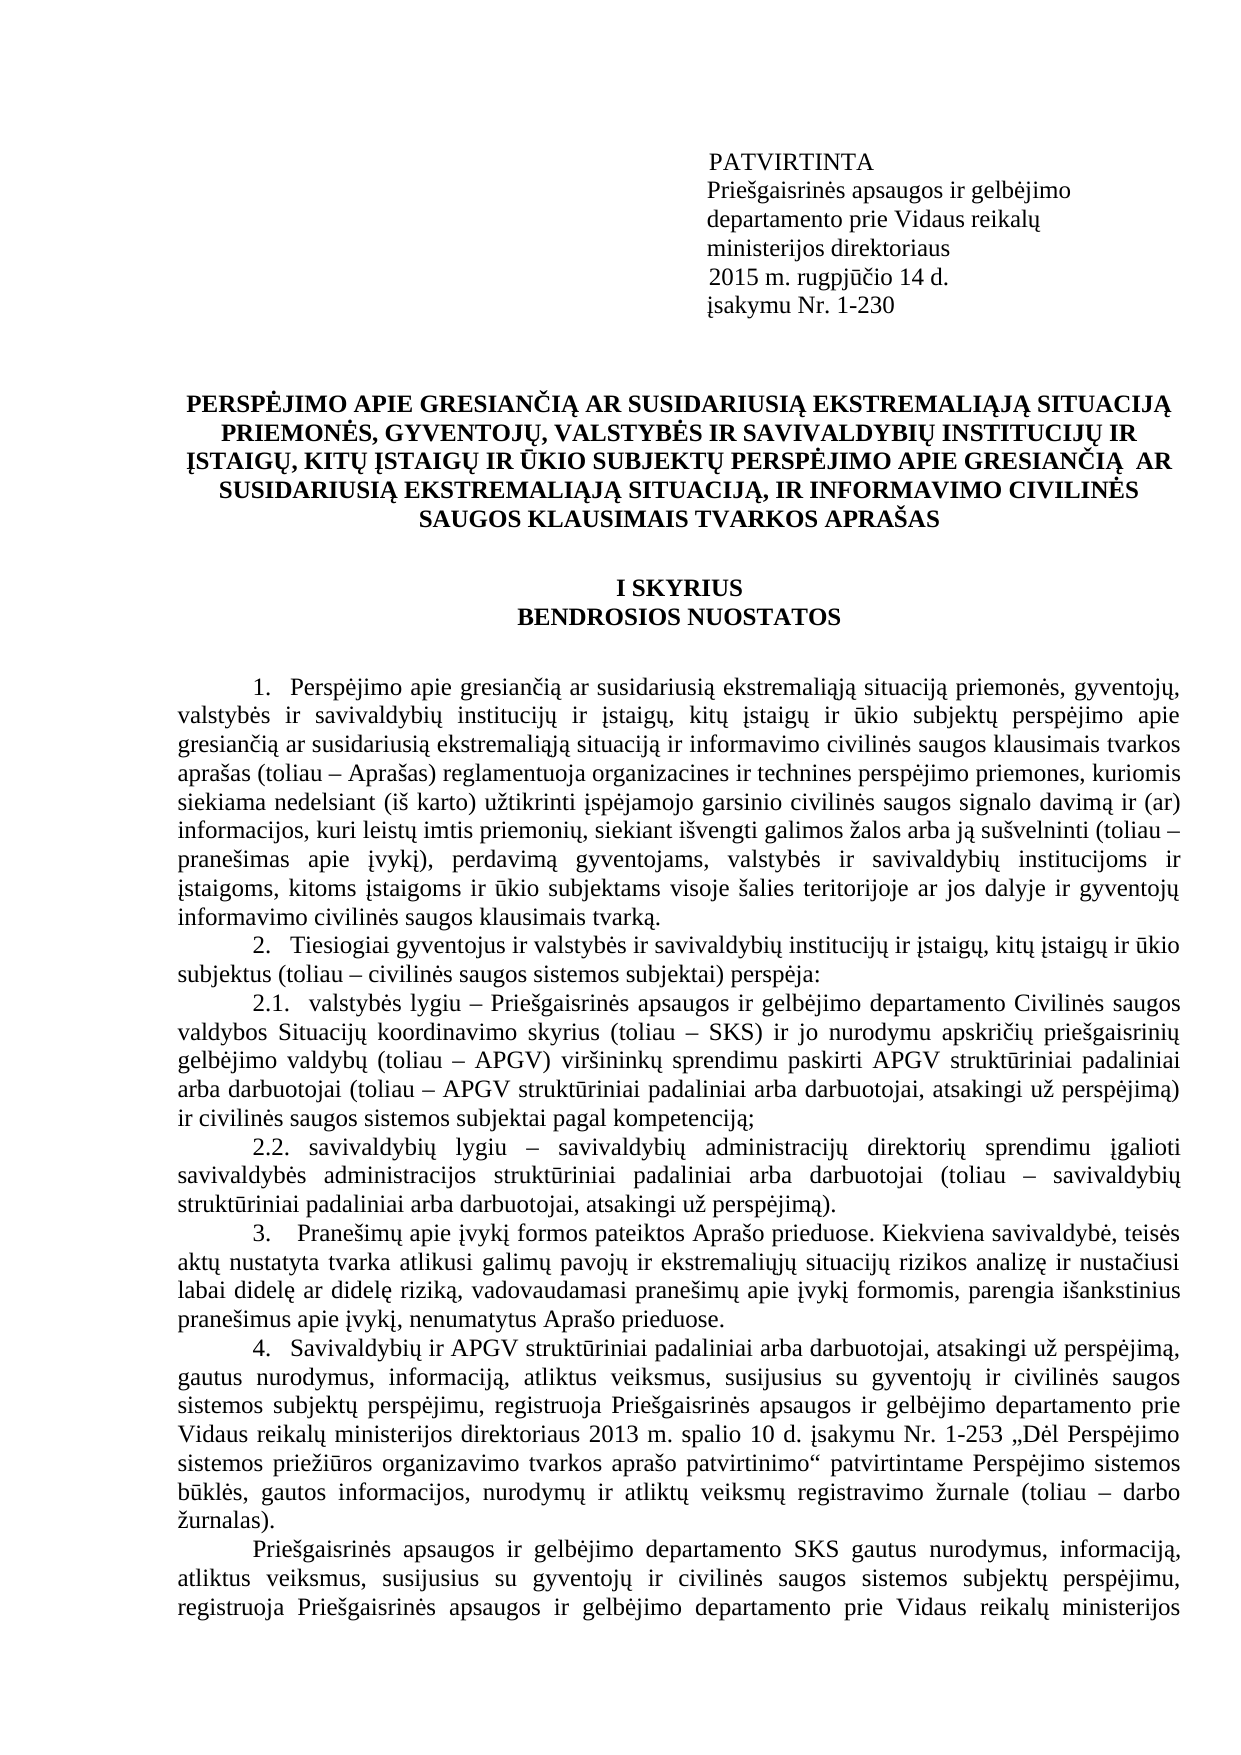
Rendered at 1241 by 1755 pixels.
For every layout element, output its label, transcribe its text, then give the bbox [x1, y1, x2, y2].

text įsakymu Nr. 1-230 [582, 291, 1181, 319]
text ministerijos direktoriaus [582, 233, 1181, 262]
text 2.2. savivaldybių lygiu – savivaldybių administracijų direktorių sprendimu įgalioti savivaldybės administracijos struktūriniai padaliniai arba darbuotojai (toliau – savivaldybių struktūriniai padaliniai arba darbuotojai, atsakingi už perspėjimą). [177, 1132, 1181, 1218]
text 2.1. valstybės lygiu – Priešgaisrinės apsaugos ir gelbėjimo departamento Civilinės saugos valdybos Situacijų koordinavimo skyrius (toliau – SKS) ir jo nurodymu apskričių priešgaisrinių gelbėjimo valdybų (toliau – APGV) viršininkų sprendimu paskirti APGV struktūriniai padaliniai arba darbuotojai (toliau – APGV struktūriniai padaliniai arba darbuotojai, atsakingi už perspėjimą) ir civilinės saugos sistemos subjektai pagal kompetenciją; [177, 988, 1181, 1132]
text 4. Savivaldybių ir APGV struktūriniai padaliniai arba darbuotojai, atsakingi už perspėjimą, gautus nurodymus, informaciją, atliktus veiksmus, susijusius su gyventojų ir civilinės saugos sistemos subjektų perspėjimu, registruoja Priešgaisrinės apsaugos ir gelbėjimo departamento prie Vidaus reikalų ministerijos direktoriaus 2013 m. spalio 10 d. įsakymu Nr. 1-253 „Dėl Perspėjimo sistemos priežiūros organizavimo tvarkos aprašo patvirtinimo“ patvirtintame Perspėjimo sistemos būklės, gautos informacijos, nurodymų ir atliktų veiksmų registravimo žurnale (toliau – darbo žurnalas). [177, 1333, 1181, 1534]
text BENDROSIOS NUOSTATOS [177, 602, 1181, 631]
text Priešgaisrinės apsaugos ir gelbėjimo departamento SKS gautus nurodymus, informaciją, atliktus veiksmus, susijusius su gyventojų ir civilinės saugos sistemos subjektų perspėjimu, registruoja Priešgaisrinės apsaugos ir gelbėjimo departamento prie Vidaus reikalų ministerijos [177, 1534, 1181, 1620]
text 3. Pranešimų apie įvykį formos pateiktos Aprašo prieduose. Kiekviena savivaldybė, teisės aktų nustatyta tvarka atlikusi galimų pavojų ir ekstremaliųjų situacijų rizikos analizę ir nustačiusi labai didelę ar didelę riziką, vadovaudamasi pranešimų apie įvykį formomis, parengia išankstinius pranešimus apie įvykį, nenumatytus Aprašo prieduose. [177, 1218, 1181, 1333]
text Priešgaisrinės apsaugos ir gelbėjimo [582, 176, 1181, 204]
text PERSPĖJIMO APIE GRESIANČIĄ AR SUSIDARIUSIĄ EKSTREMALIĄJĄ SITUACIJĄ PRIEMONĖS, GYVENTOJŲ, VALSTYBĖS IR SAVIVALDYBIŲ INSTITUCIJŲ IR ĮSTAIGŲ, KITŲ ĮSTAIGŲ IR ŪKIO SUBJEKTŲ PERSPĖJIMO APIE GRESIANČIĄ AR SUSIDARIUSIĄ EKSTREMALIĄJĄ SITUACIJĄ, IR INFORMAVIMO CIVILINĖS SAUGOS KLAUSIMAIS TVARKOS APRAŠAS [177, 389, 1181, 533]
text 2015 m. rugpjūčio 14 d. [709, 262, 1181, 291]
text 1. Perspėjimo apie gresiančią ar susidariusią ekstremaliąją situaciją priemonės, gyventojų, valstybės ir savivaldybių institucijų ir įstaigų, kitų įstaigų ir ūkio subjektų perspėjimo apie gresiančią ar susidariusią ekstremaliąją situaciją ir informavimo civilinės saugos klausimais tvarkos aprašas (toliau – Aprašas) reglamentuoja organizacines ir technines perspėjimo priemones, kuriomis siekiama nedelsiant (iš karto) užtikrinti įspėjamojo garsinio civilinės saugos signalo davimą ir (ar) informacijos, kuri leistų imtis priemonių, siekiant išvengti galimos žalos arba ją sušvelninti (toliau – pranešimas apie įvykį), perdavimą gyventojams, valstybės ir savivaldybių institucijoms ir įstaigoms, kitoms įstaigoms ir ūkio subjektams visoje šalies teritorijoje ar jos dalyje ir gyventojų informavimo civilinės saugos klausimais tvarką. [177, 672, 1181, 930]
text I SKYRIUS [177, 573, 1181, 602]
text departamento prie Vidaus reikalų [582, 204, 1181, 233]
text 2. Tiesiogiai gyventojus ir valstybės ir savivaldybių institucijų ir įstaigų, kitų įstaigų ir ūkio subjektus (toliau – civilinės saugos sistemos subjektai) perspėja: [177, 930, 1181, 988]
text PATVIRTINTA [709, 147, 1181, 176]
